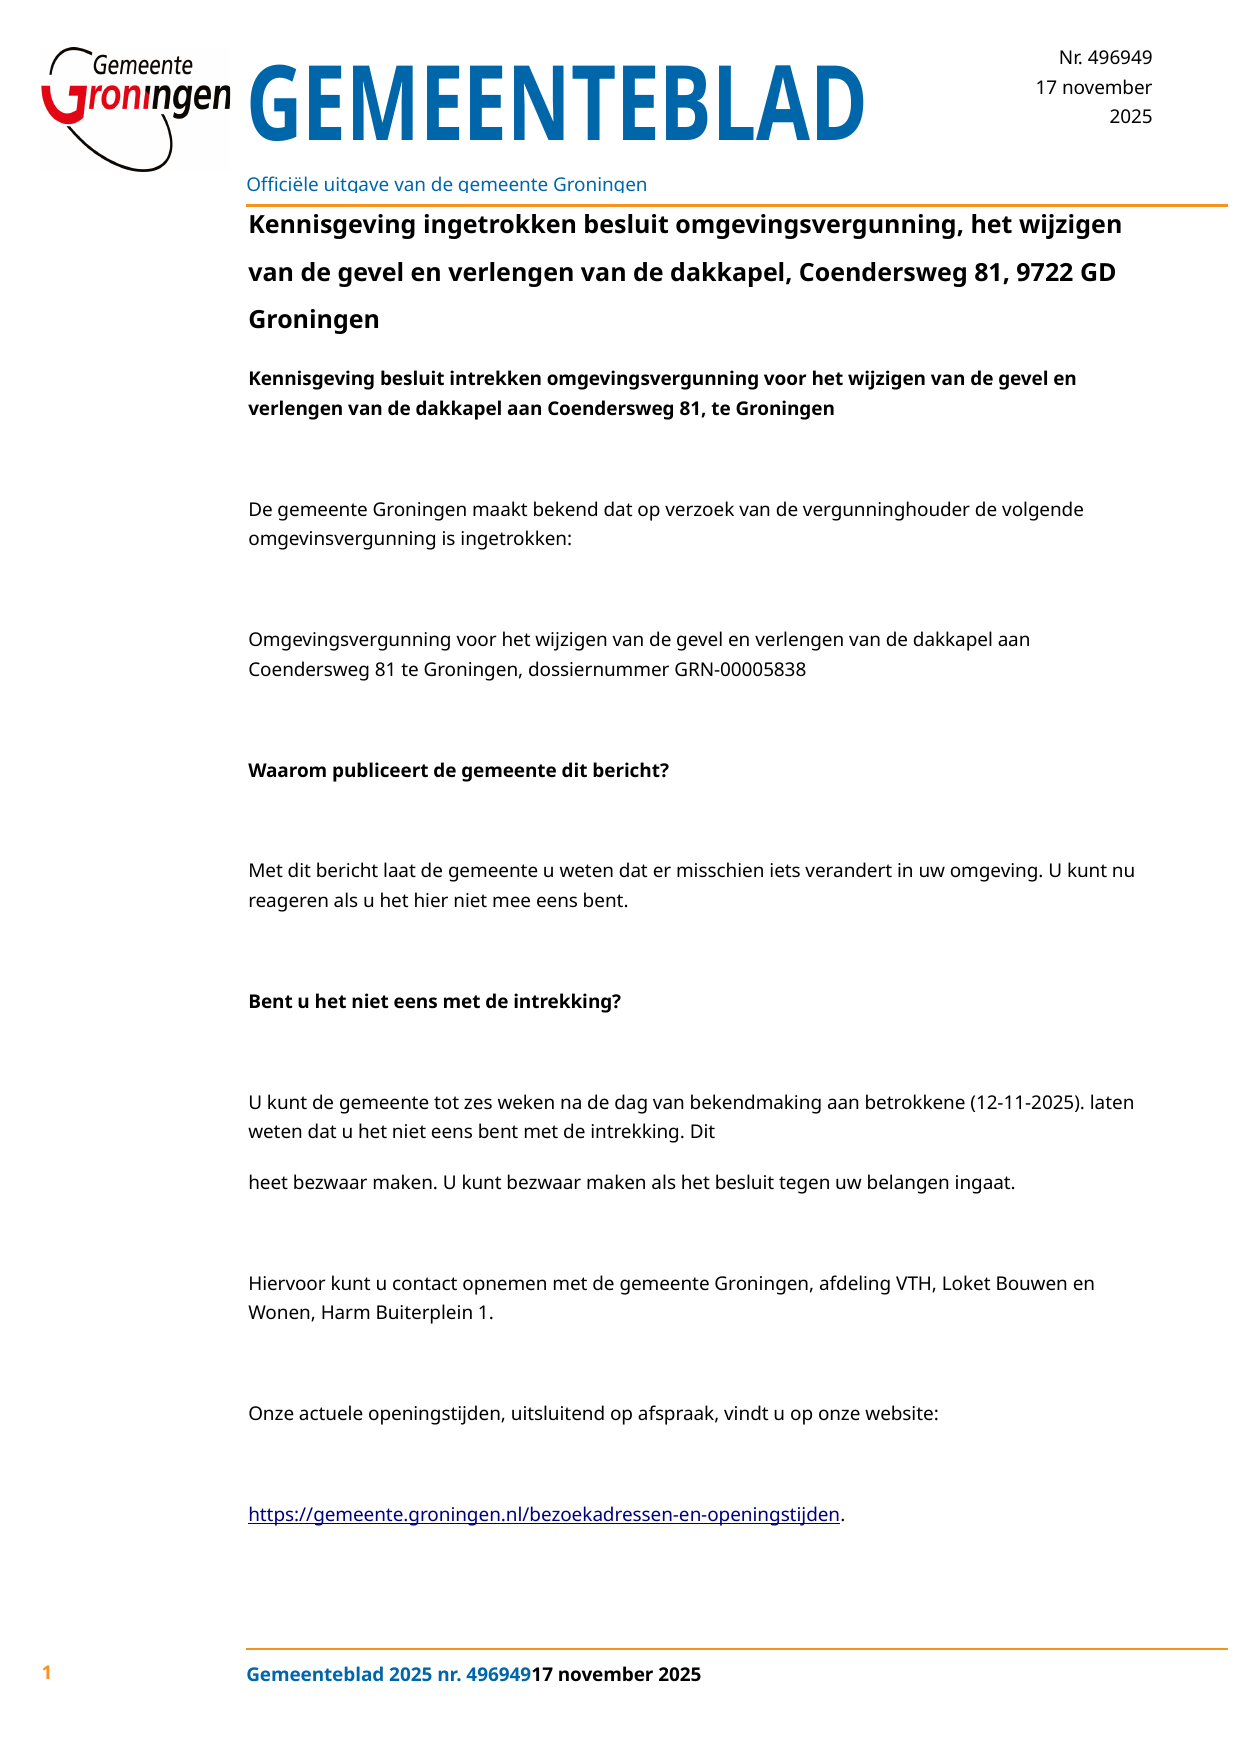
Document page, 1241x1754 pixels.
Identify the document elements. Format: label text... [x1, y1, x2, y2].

text Omgevingsvergunning voor het wijzigen van de gevel en verlengen van de dakkapel aan Coendersweg 81 te Groningen, dossiernummer GRN-00005838 [248, 626, 1152, 682]
text Met dit bericht laat de gemeente u weten dat er misschien iets verandert in uw omgeving. U kunt nu reageren als u het hier niet mee eens bent. [248, 858, 1152, 913]
text https://gemeente.groningen.nl/bezoekadressen-en-openingstijden. [248, 1501, 1152, 1527]
text Waarom publiceert de gemeente dit bericht? [248, 757, 1152, 782]
text De gemeente Groningen maakt bekend dat op verzoek van de vergunninghouder de volgende omgevinsvergunning is ingetrokken: [248, 496, 1152, 551]
text Kennisgeving ingetrokken besluit omgevingsvergunning, het wijzigen van de gevel en verlengen van de dakkapel, Coendersweg 81, 9722 GD Groningen [248, 207, 1152, 336]
text U kunt de gemeente tot zes weken na de dag van bekendmaking aan betrokkene (12-11-2025). laten weten dat u het niet eens bent met de intrekking. Dit [248, 1089, 1152, 1144]
text heet bezwaar maken. U kunt bezwaar maken als het besluit tegen uw belangen ingaat. [248, 1169, 1152, 1194]
text Onze actuele openingstijden, uitsluitend op afspraak, vindt u op onze website: [248, 1400, 1152, 1426]
text Hiervoor kunt u contact opnemen met de gemeente Groningen, afdeling VTH, Loket Bouwen en Wonen, Harm Buiterplein 1. [248, 1270, 1152, 1325]
text Kennisgeving besluit intrekken omgevingsvergunning voor het wijzigen van de gevel en verlengen van de dakkapel aan Coendersweg 81, te Groningen [248, 366, 1152, 421]
picture [41, 47, 231, 172]
text Bent u het niet eens met de intrekking? [248, 988, 1152, 1014]
